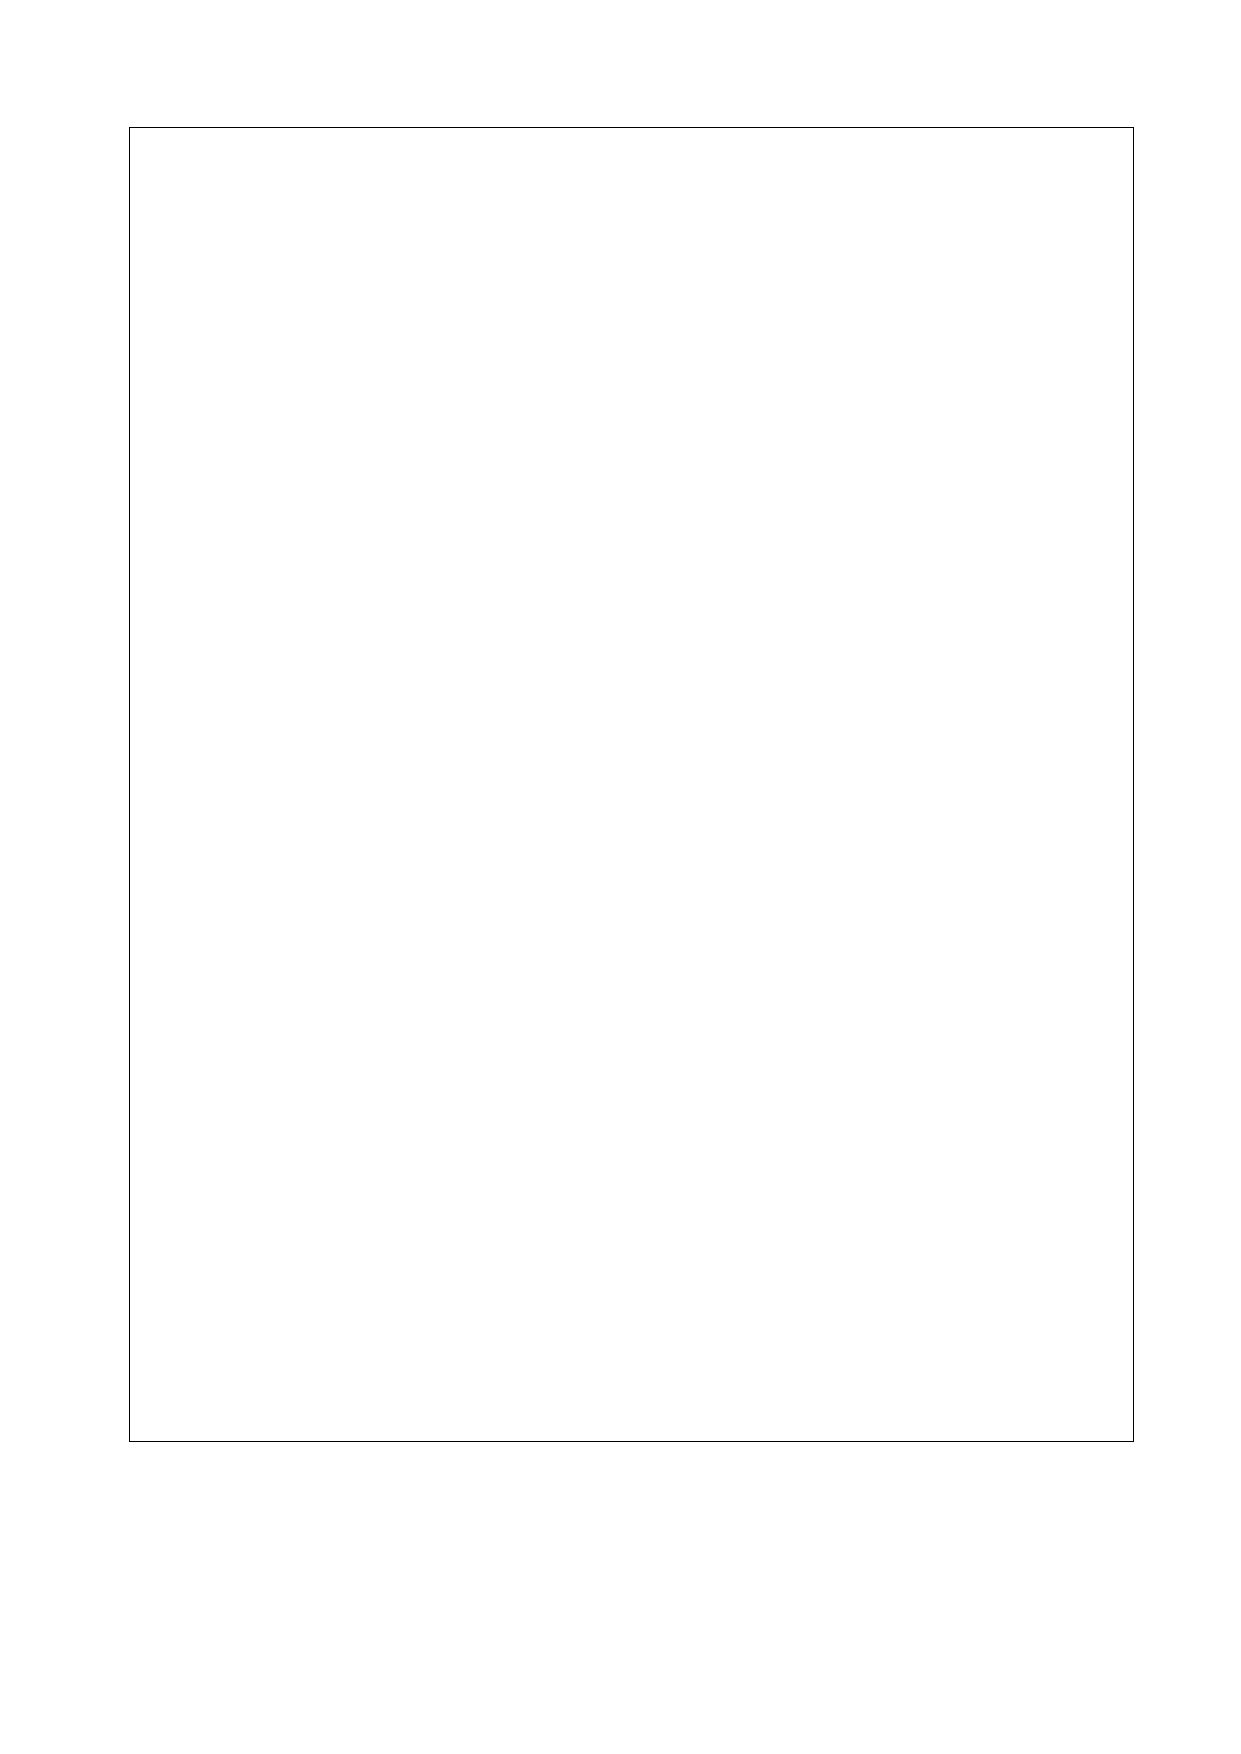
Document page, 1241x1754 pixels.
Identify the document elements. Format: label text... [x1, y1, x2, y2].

table_cell 150~200字簡介 具體事蹟或經歷/推展本市運動具體效益(以近2年為主)： (一) (二) (三) [130, 128, 1133, 1441]
